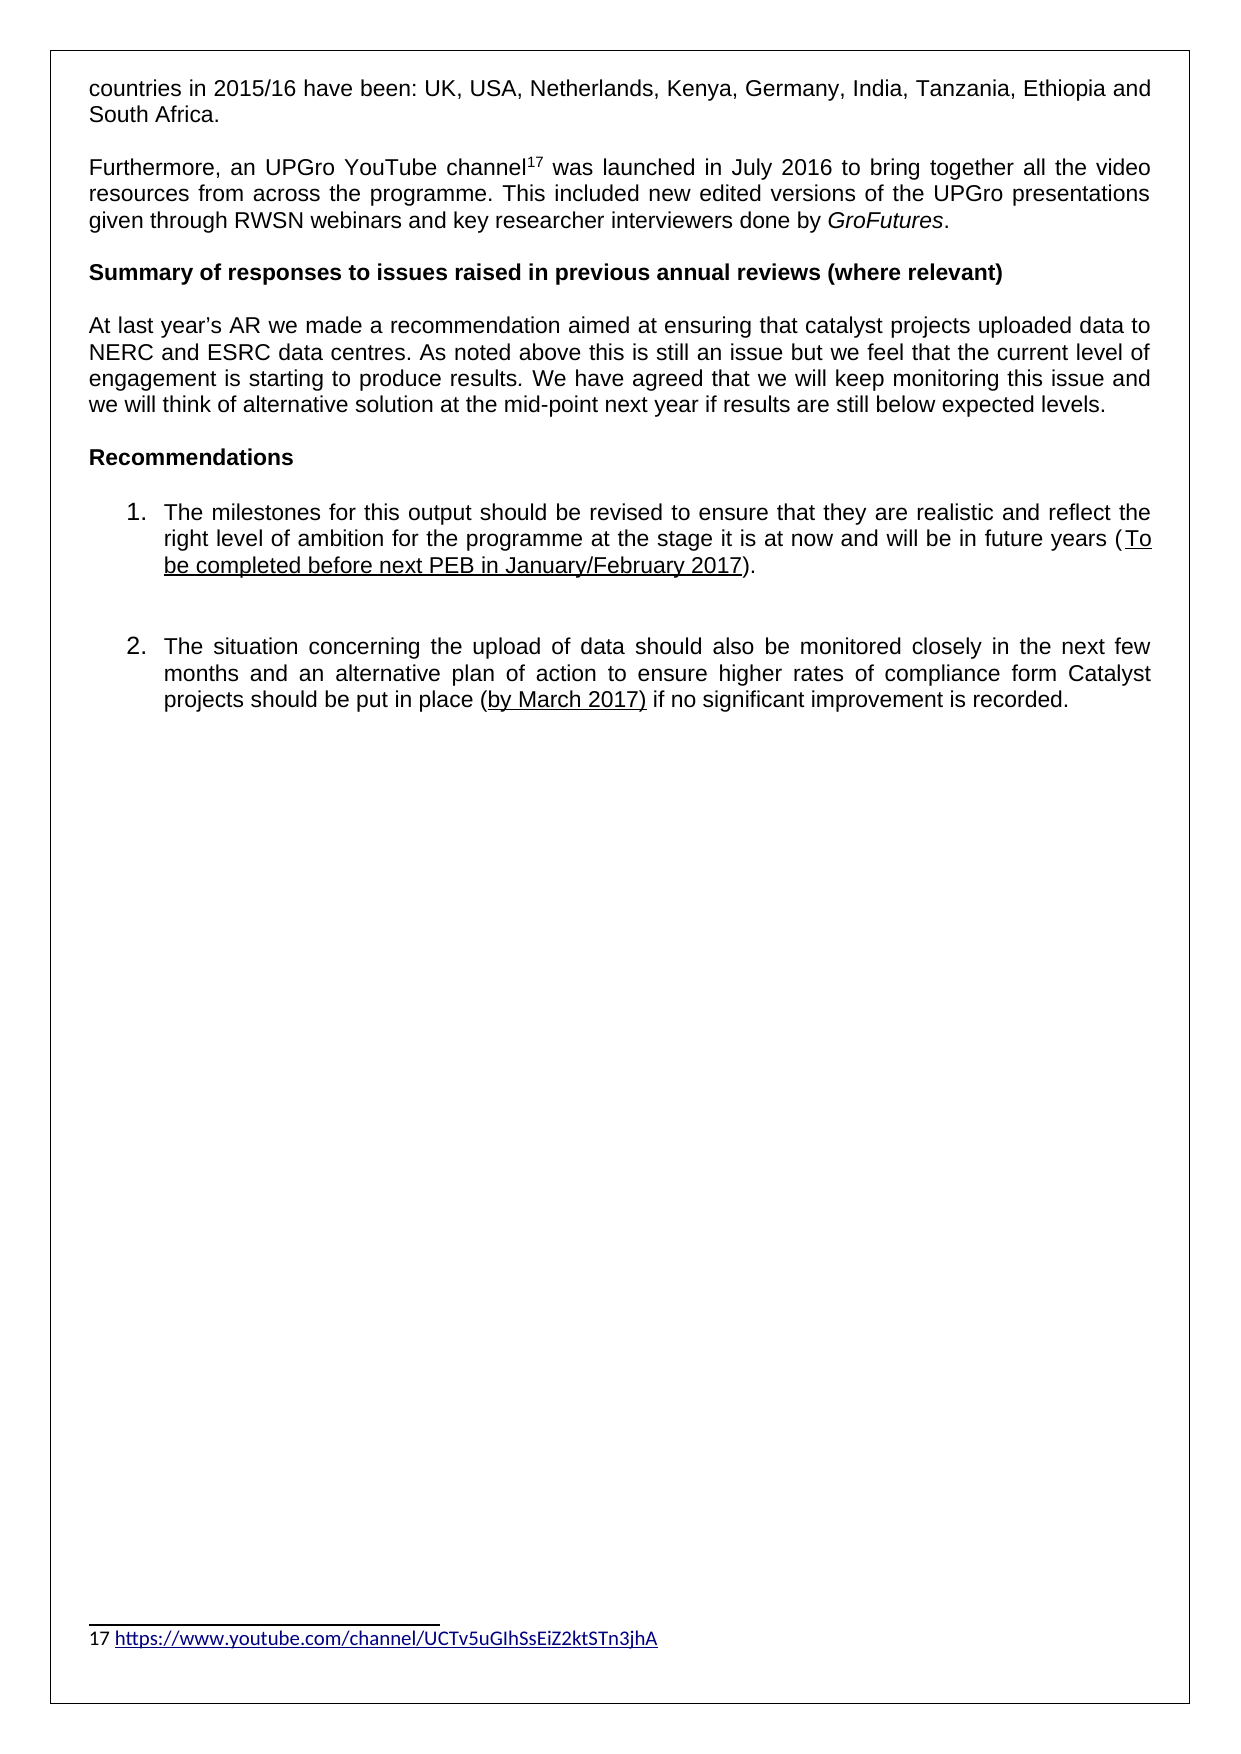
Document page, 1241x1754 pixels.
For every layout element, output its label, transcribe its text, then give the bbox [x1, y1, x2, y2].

text Recommendations [89, 444, 1152, 470]
list The milestones for this output should be revised to ensure that they are realistic and reflect the right level of ambition for the programme at the stage it is at now and will be in future years (To be completed before next PEB in January/February 2017). [126, 497, 1152, 578]
text Furthermore, an UPGro YouTube channel was launched in July 2016 to bring together all the video resources from across the programme. This included new edited versions of the UPGro presentations given through RWSN webinars and key researcher interviewers done by GroFutures. [89, 154, 1152, 233]
text Summary of responses to issues raised in previous annual reviews (where relevant) [89, 259, 1152, 286]
text countries in 2015/16 have been: UK, USA, Netherlands, Kenya, Germany, India, Tanzania, Ethiopia and South Africa. [89, 75, 1152, 128]
text https://www.youtube.com/channel/UCTv5uGIhSsEiZ2ktSTn3jhA [89, 1625, 1152, 1651]
list The situation concerning the upload of data should also be monitored closely in the next few months and an alternative plan of action to ensure higher rates of compliance form Catalyst projects should be put in place (by March 2017) if no significant improvement is recorded. [126, 631, 1152, 712]
text At last year’s AR we made a recommendation aimed at ensuring that catalyst projects uploaded data to NERC and ESRC data centres. As noted above this is still an issue but we feel that the current level of engagement is starting to produce results. We have agreed that we will keep monitoring this issue and we will think of alternative solution at the mid-point next year if results are still below expected levels. [89, 312, 1152, 417]
